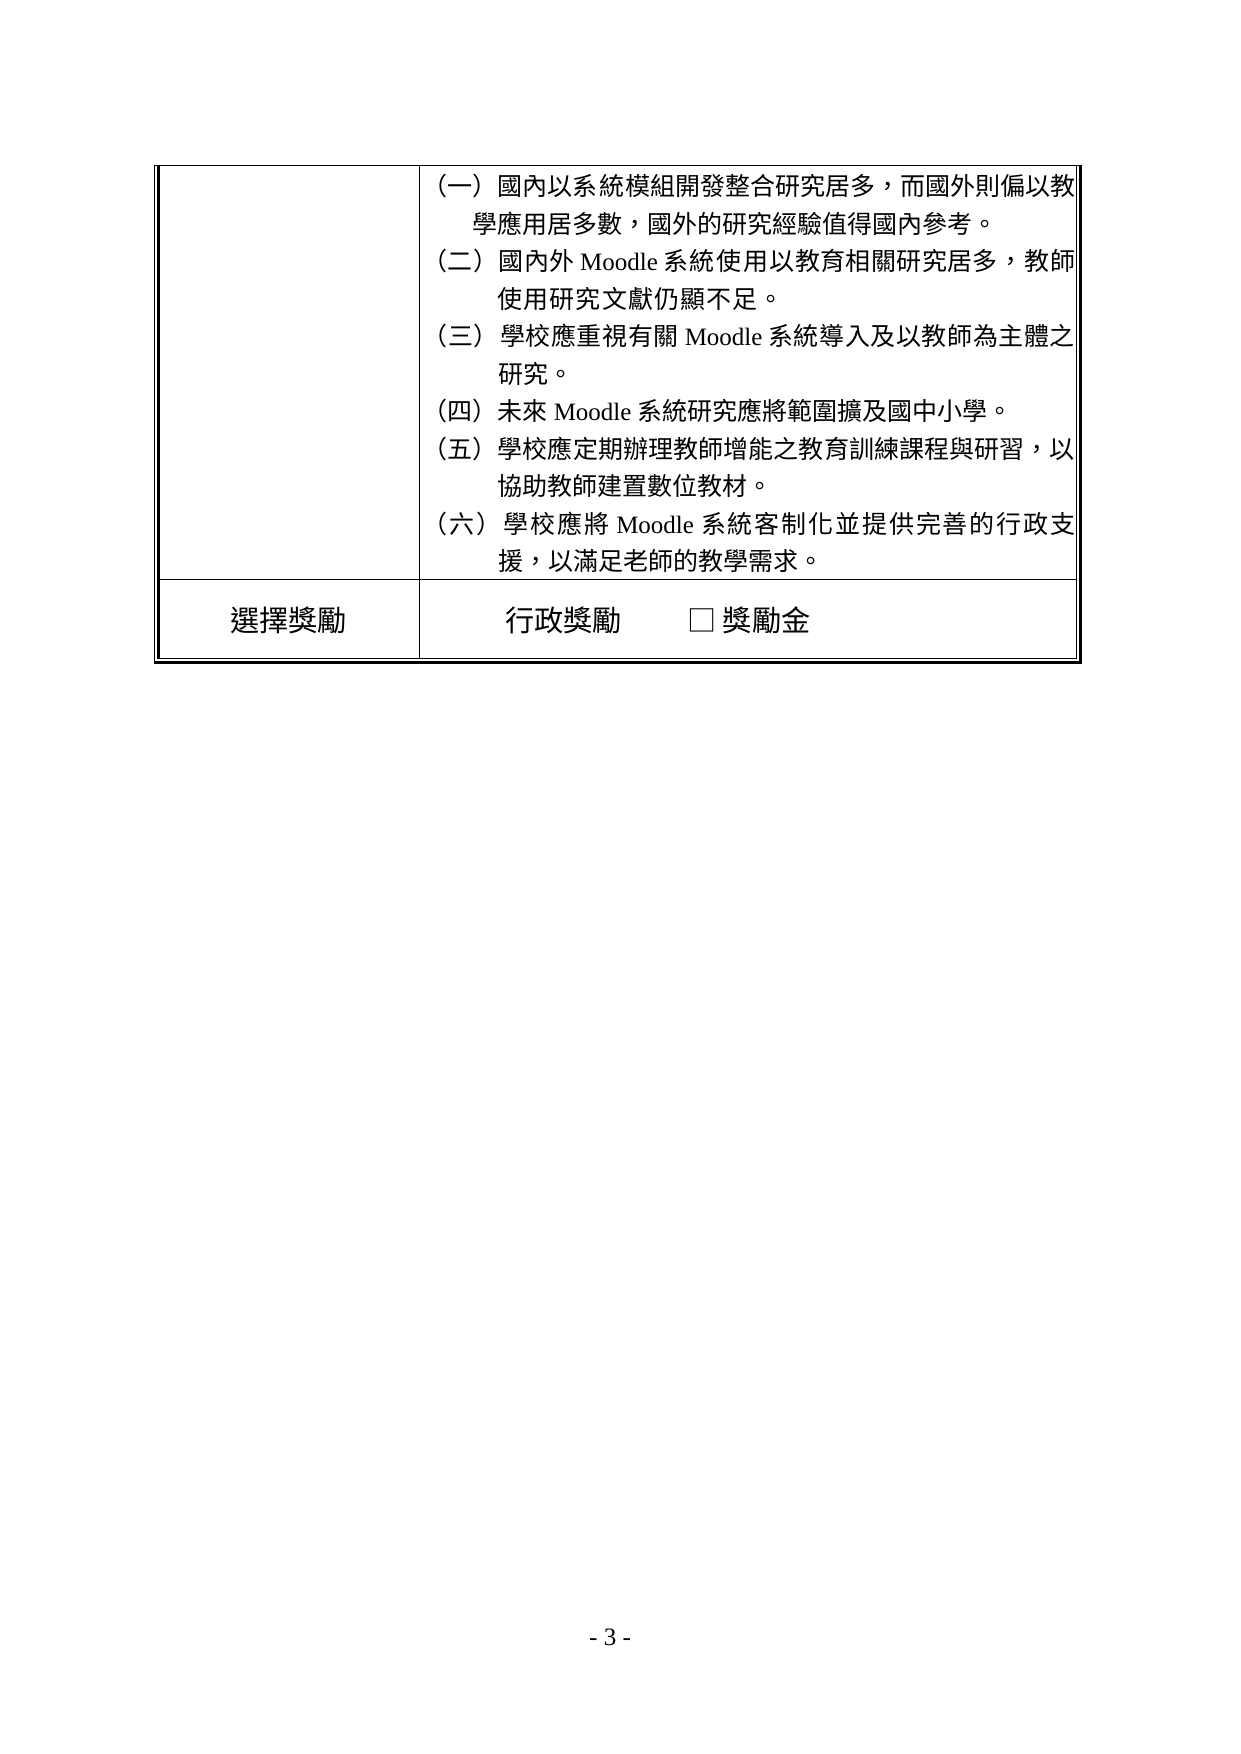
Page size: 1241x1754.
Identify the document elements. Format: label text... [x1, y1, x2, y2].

table_cell [160, 166, 419, 578]
table_cell 行政獎勵 □ 獎勵金 [420, 580, 1076, 657]
table_cell （一）國內以系統模組開發整合研究居多，而國外則偏以教學應用居多數，國外的研究經驗值得國內參考。 （二）國內外Moodle系統使用以教育相關研究居多，教師使用研究文獻仍顯不足。 （三）學校應重視有關Moodle系統導入及以教師為主體之研究。 （四）未來 Moodle 系統研究應將範圍擴及國中小學。 （五）學校應定期辦理教師增能之教育訓練課程與研習，以協助教師建置數位教材。 （六）學校應將Moodle系統客制化並提供完善的行政支援，以滿足老師的教學需求。 [420, 166, 1076, 578]
table_cell 選擇獎勵 [160, 580, 419, 657]
